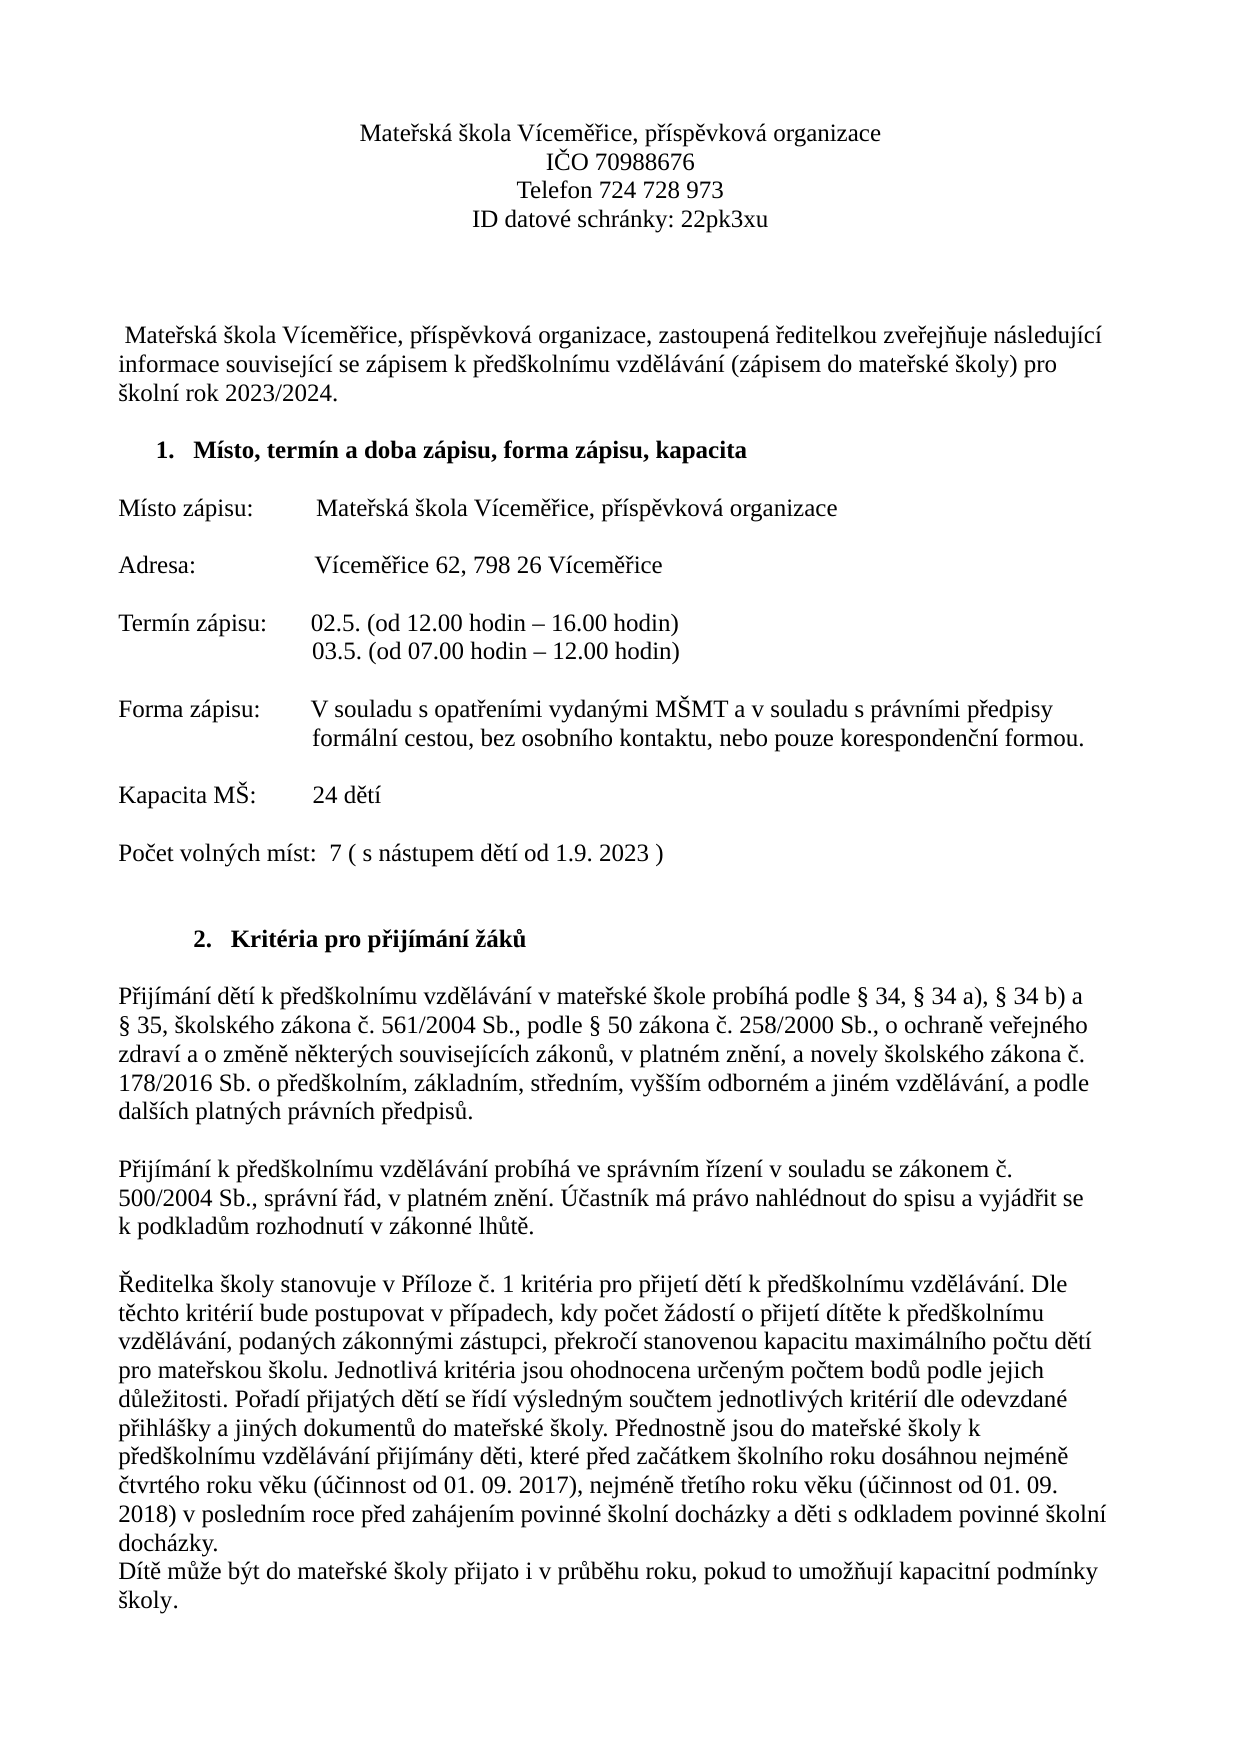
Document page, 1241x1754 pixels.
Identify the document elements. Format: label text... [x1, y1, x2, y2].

text Kapacita MŠ: 24 dětí [118, 780, 1122, 809]
text Místo zápisu: Mateřská škola Víceměřice, příspěvková organizace [118, 493, 1122, 521]
text Termín zápisu: 02.5. (od 12.00 hodin – 16.00 hodin) [118, 608, 1122, 636]
text Mateřská škola Víceměřice, příspěvková organizace, zastoupená ředitelkou zveřejňuje následující informace související se zápisem k předškolnímu vzdělávání (zápisem do mateřské školy) pro školní rok 2023/2024. [118, 320, 1122, 406]
text Ředitelka školy stanovuje v Příloze č. 1 kritéria pro přijetí dětí k předškolnímu vzdělávání. Dle těchto kritérií bude postupovat v případech, kdy počet žádostí o přijetí dítěte k předškolnímu vzdělávání, podaných zákonnými zástupci, překročí stanovenou kapacitu maximálního počtu dětí pro mateřskou školu. Jednotlivá kritéria jsou ohodnocena určeným počtem bodů podle jejich důležitosti. Pořadí přijatých dětí se řídí výsledným součtem jednotlivých kritérií dle odevzdané přihlášky a jiných dokumentů do mateřské školy. Přednostně jsou do mateřské školy k předškolnímu vzdělávání přijímány děti, které před začátkem školního roku dosáhnou nejméně čtvrtého roku věku (účinnost od 01. 09. 2017), nejméně třetího roku věku (účinnost od 01. 09. [118, 1240, 1122, 1499]
text Přijímání k předškolnímu vzdělávání probíhá ve správním řízení v souladu se zákonem č. 500/2004 Sb., správní řád, v platném znění. Účastník má právo nahlédnout do spisu a vyjádřit se k podkladům rozhodnutí v zákonné lhůtě. [118, 1125, 1122, 1240]
text 03.5. (od 07.00 hodin – 12.00 hodin) [118, 636, 1122, 665]
list Místo, termín a doba zápisu, forma zápisu, kapacita [156, 435, 1122, 464]
text Počet volných míst: 7 ( s nástupem dětí od 1.9. 2023 ) [118, 838, 1122, 866]
text 2018) v posledním roce před zahájením povinné školní docházky a děti s odkladem povinné školní docházky. Dítě může být do mateřské školy přijato i v průběhu roku, pokud to umožňují kapacitní podmínky školy. [118, 1499, 1122, 1614]
text Přijímání dětí k předškolnímu vzdělávání v mateřské škole probíhá podle § 34, § 34 a), § 34 b) a § 35, školského zákona č. 561/2004 Sb., podle § 50 zákona č. 258/2000 Sb., o ochraně veřejného zdraví a o změně některých souvisejících zákonů, v platném znění, a novely školského zákona č. 178/2016 Sb. o předškolním, základním, středním, vyšším odborném a jiném vzdělávání, a podle dalších platných právních předpisů. [118, 981, 1122, 1125]
text Forma zápisu: V souladu s opatřeními vydanými MŠMT a v souladu s právními předpisy formální cestou, bez osobního kontaktu, nebo pouze korespondenční formou. [118, 694, 1122, 751]
text Adresa: Víceměřice 62, 798 26 Víceměřice [118, 550, 1122, 579]
list 2. Kritéria pro přijímání žáků [156, 924, 1122, 953]
